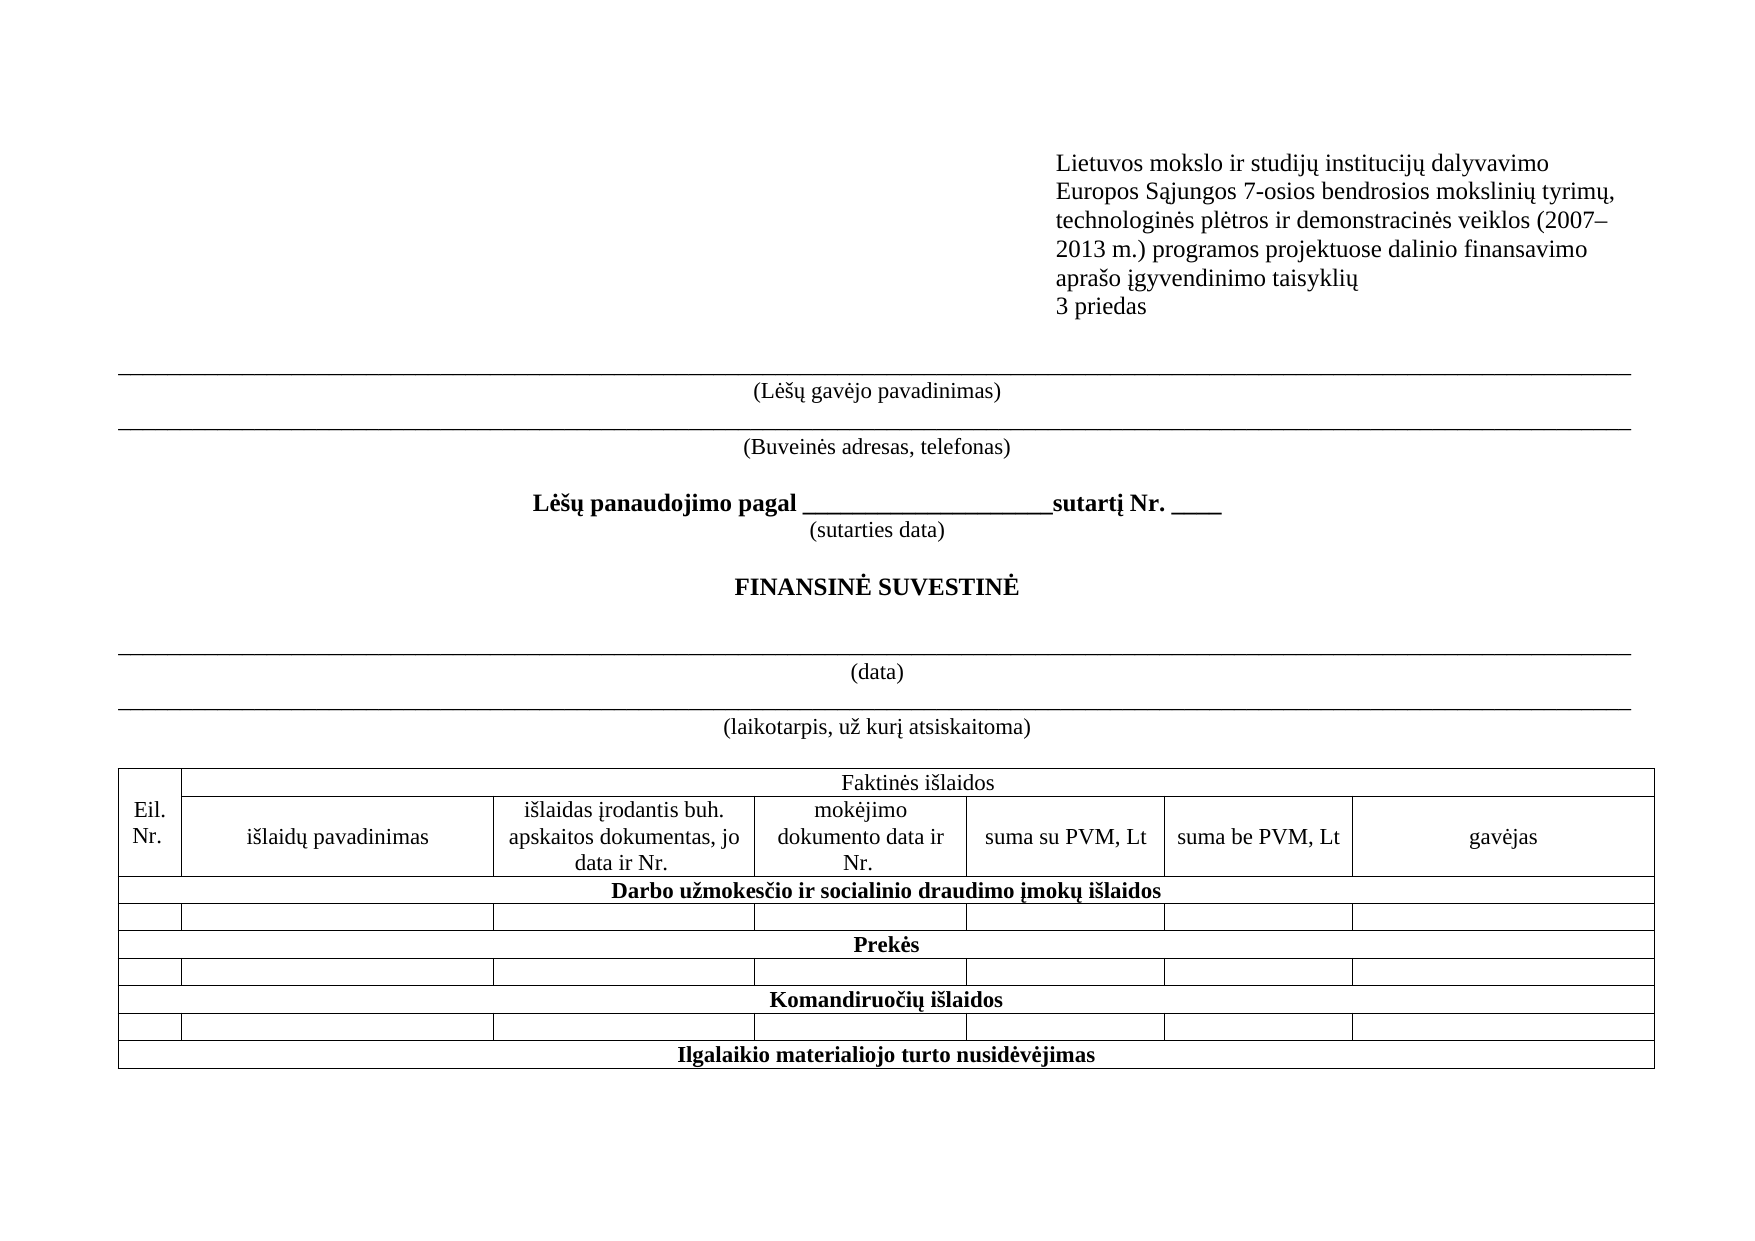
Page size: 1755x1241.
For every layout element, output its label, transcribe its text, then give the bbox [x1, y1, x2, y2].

text 3 priedas [1056, 291, 1636, 320]
table_header Eil. Nr. [119, 769, 181, 876]
text _ [118, 404, 1636, 433]
table_cell Komandiruočių išlaidos [119, 986, 1654, 1013]
table_cell [182, 904, 493, 930]
table_cell [967, 959, 1164, 985]
text Lėšų panaudojimo pagal ____________________sutartį Nr. ____ [118, 488, 1636, 517]
table_cell mokėjimo dokumento data ir Nr. [755, 797, 966, 876]
text (Buveinės adresas, telefonas) [118, 433, 1636, 459]
table_cell [1353, 959, 1654, 985]
table_cell [755, 904, 966, 930]
text (Lėšų gavėjo pavadinimas) [118, 378, 1636, 404]
table_cell suma be PVM, Lt [1165, 797, 1352, 876]
table_cell išlaidas įrodantis buh. apskaitos dokumentas, jo data ir Nr. [494, 797, 754, 876]
table_cell [967, 904, 1164, 930]
table_cell [1165, 1014, 1352, 1040]
text _ [118, 684, 1636, 713]
table_cell [1165, 904, 1352, 930]
table_cell [494, 904, 754, 930]
table_cell [119, 959, 181, 985]
table_cell [182, 959, 493, 985]
text (data) [118, 658, 1636, 684]
table_cell Darbo užmokesčio ir socialinio draudimo įmokų išlaidos [119, 877, 1654, 903]
table_cell [1165, 959, 1352, 985]
table_cell suma su PVM, Lt [967, 797, 1164, 876]
table_cell [119, 1014, 181, 1040]
table_header Faktinės išlaidos [182, 769, 1654, 796]
table_cell [494, 959, 754, 985]
table_cell Prekės [119, 931, 1654, 958]
text FINANSINĖ SUVESTINĖ [118, 572, 1636, 600]
text (sutarties data) [118, 517, 1636, 543]
text (laikotarpis, už kurį atsiskaitoma) [118, 713, 1636, 739]
text _ [118, 629, 1636, 658]
text _ [118, 349, 1636, 378]
table_cell Ilgalaikio materialiojo turto nusidėvėjimas [119, 1041, 1654, 1067]
table_cell [182, 1014, 493, 1040]
table_cell [119, 904, 181, 930]
table_cell gavėjas [1353, 797, 1654, 876]
table_cell išlaidų pavadinimas [182, 797, 493, 876]
table_cell [494, 1014, 754, 1040]
table_cell [1353, 904, 1654, 930]
table_cell [1353, 1014, 1654, 1040]
text Lietuvos mokslo ir studijų institucijų dalyvavimo Europos Sąjungos 7-osios bendrosios mokslinių tyrimų, technologinės plėtros ir demonstracinės veiklos (2007–2013 m.) programos projektuose dalinio finansavimo aprašo įgyvendinimo taisyklių [1056, 148, 1636, 291]
table_cell [755, 959, 966, 985]
table_cell [755, 1014, 966, 1040]
table_cell [967, 1014, 1164, 1040]
